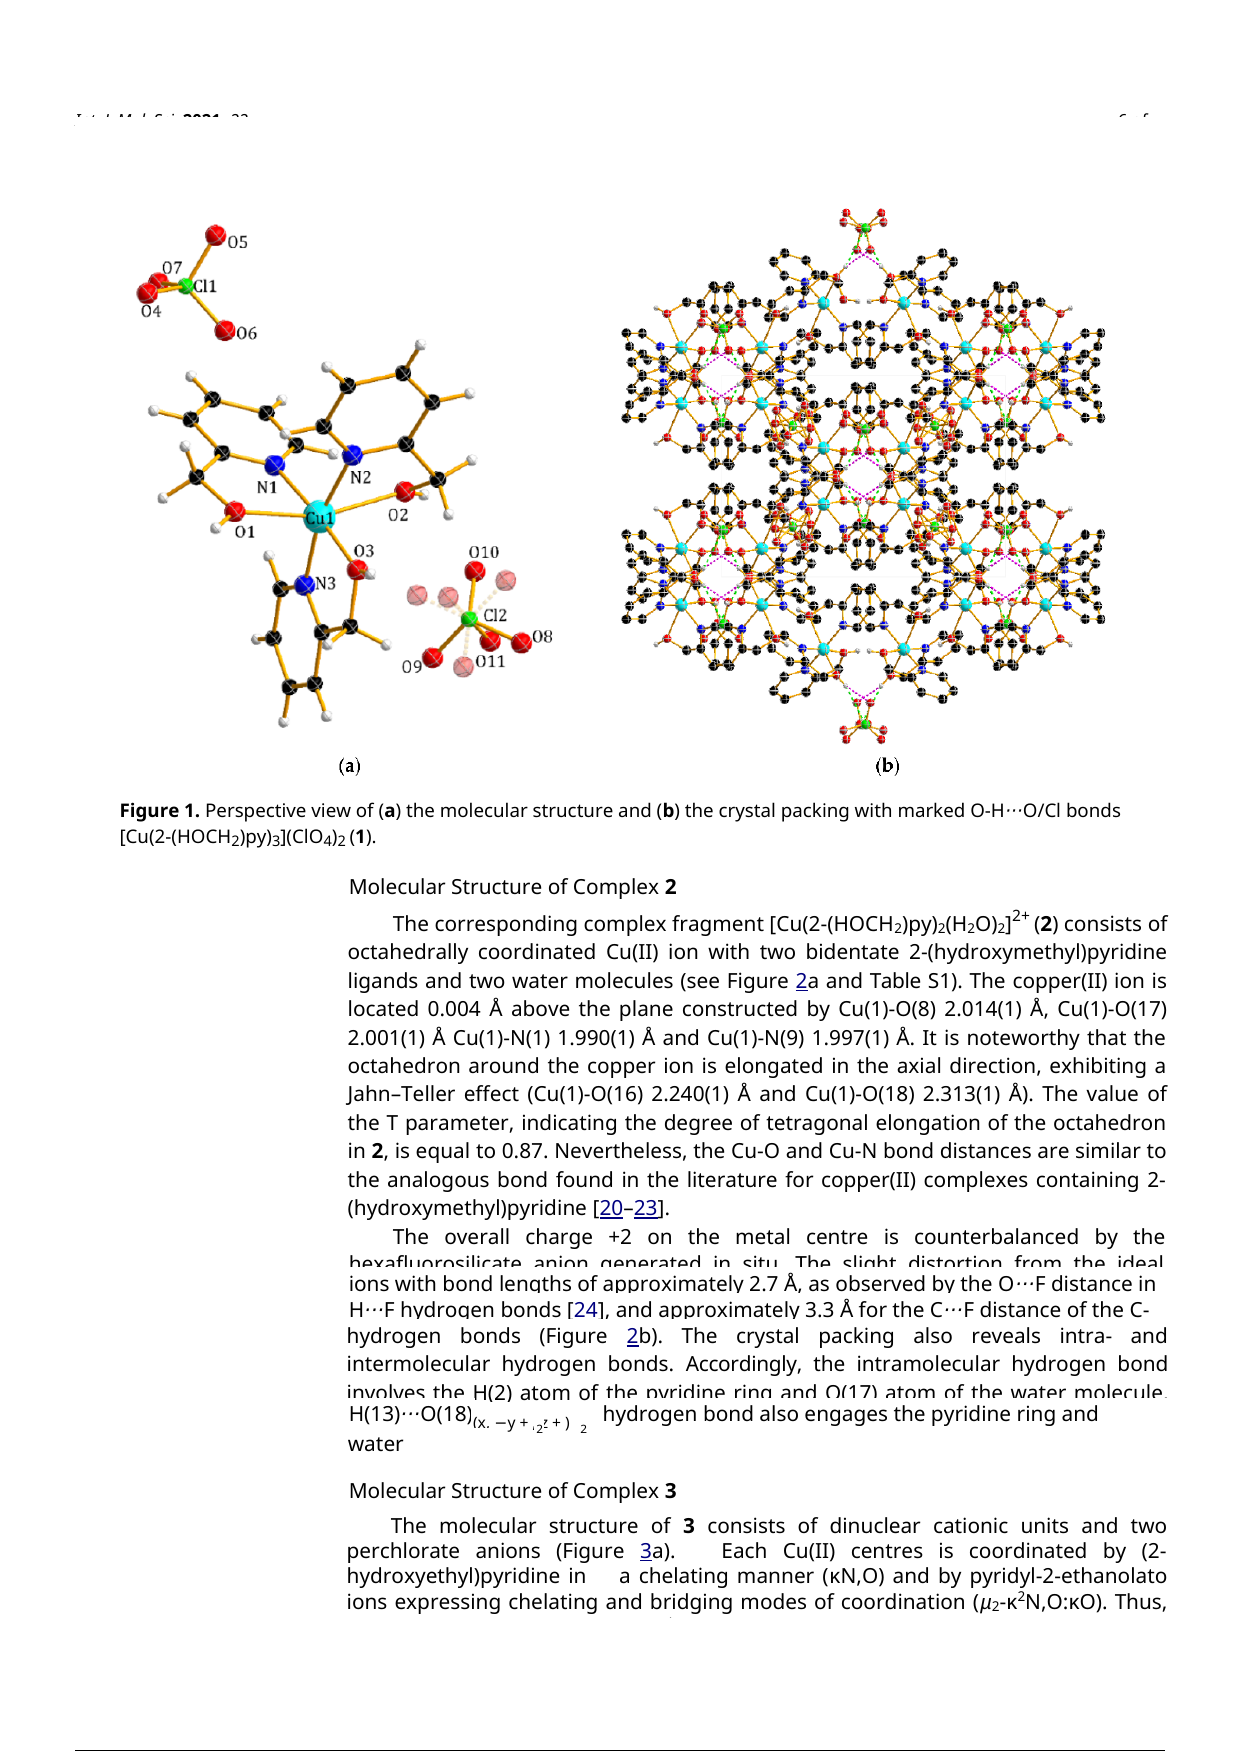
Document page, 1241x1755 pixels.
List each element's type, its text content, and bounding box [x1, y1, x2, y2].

text hydrogen bond also engages the pyridine ring and second [602, 1399, 1167, 1428]
text 2 [536, 1421, 544, 1437]
text 2 [580, 1421, 588, 1437]
text H···F hydrogen bonds [24], and approximately 3.3 Å for the C···F distance of the C-H···F [348, 1295, 1167, 1319]
text The overall charge +2 on the metal centre is counterbalanced by the hexafluorosilicate anion generated in situ. The slight distortion from the ideal octahedral geometry of SiF62- arising from a deviation in Si-F distances and angles is attributed to the network of hydrogen bonds and interactions. All the contacts listed in Table S3 are mostly to fluorine [348, 1222, 1165, 1267]
text [Cu(2-(HOCH2)py)3](ClO4)2 (1). [119, 824, 1169, 851]
text 6 of 27 [1118, 108, 1168, 131]
text H(13)···O(18) [348, 1399, 475, 1428]
text Figure 1. Perspective view of (a) the molecular structure and (b) the crystal packing with marked O-H···O/Cl bonds of [119, 797, 1123, 822]
text (x, −y + , z + ) [473, 1412, 596, 1433]
text ions with bond lengths of approximately 2.7 Å, as observed by the O···F distance in O- [348, 1269, 1171, 1312]
text The molecular structure of 3 consists of dinuclear cationic units and two perchlorate anions (Figure 3a). Each Cu(II) centres is coordinated by (2-hydroxyethyl)pyridine in a chelating manner (κN,O) and by pyridyl-2-ethanolato ions expressing chelating and bridging modes of coordination (µ2-κ2N,O:κO). Thus, the oxygen atoms (O(2) and O(2)i) [346, 1513, 1167, 1618]
text Molecular Structure of Complex 3 [348, 1476, 1169, 1505]
text water molecule. [348, 1429, 496, 1458]
text Int. J. Mol. Sci. 2021, 22, 7286 [75, 108, 286, 117]
text The corresponding complex fragment [Cu(2-(HOCH2)py)2(H2O)2]2+ (2) consists of octahedrally coordinated Cu(II) ion with two bidentate 2-(hydroxymethyl)pyridine ligands and two water molecules (see Figure 2a and Table S1). The copper(II) ion is located 0.004 Å above the plane constructed by Cu(1)-O(8) 2.014(1) Å, Cu(1)-O(17) 2.001(1) Å Cu(1)-N(1) 1.990(1) Å and Cu(1)-N(9) 1.997(1) Å. It is noteworthy that the octahedron around the copper ion is elongated in the axial direction, exhibiting a Jahn–Teller effect (Cu(1)-O(16) 2.240(1) Å and Cu(1)-O(18) 2.313(1) Å). The value of the T parameter, indicating the degree of tetragonal elongation of the octahedron in 2, is equal to 0.87. Nevertheless, the Cu-O and Cu-N bond distances are similar to the analogous bond found in the literature for copper(II) complexes containing 2-(hydroxymethyl)pyridine [20–23]. [347, 905, 1167, 1222]
text Molecular Structure of Complex 2 [348, 872, 1169, 901]
text hydrogen bonds (Figure 2b). The crystal packing also reveals intra- and intermolecular hydrogen bonds. Accordingly, the intramolecular hydrogen bond involves the H(2) atom of the pyridine ring and O(17) atom of the water molecule, while the intermolecular C(13)- [346, 1321, 1169, 1401]
